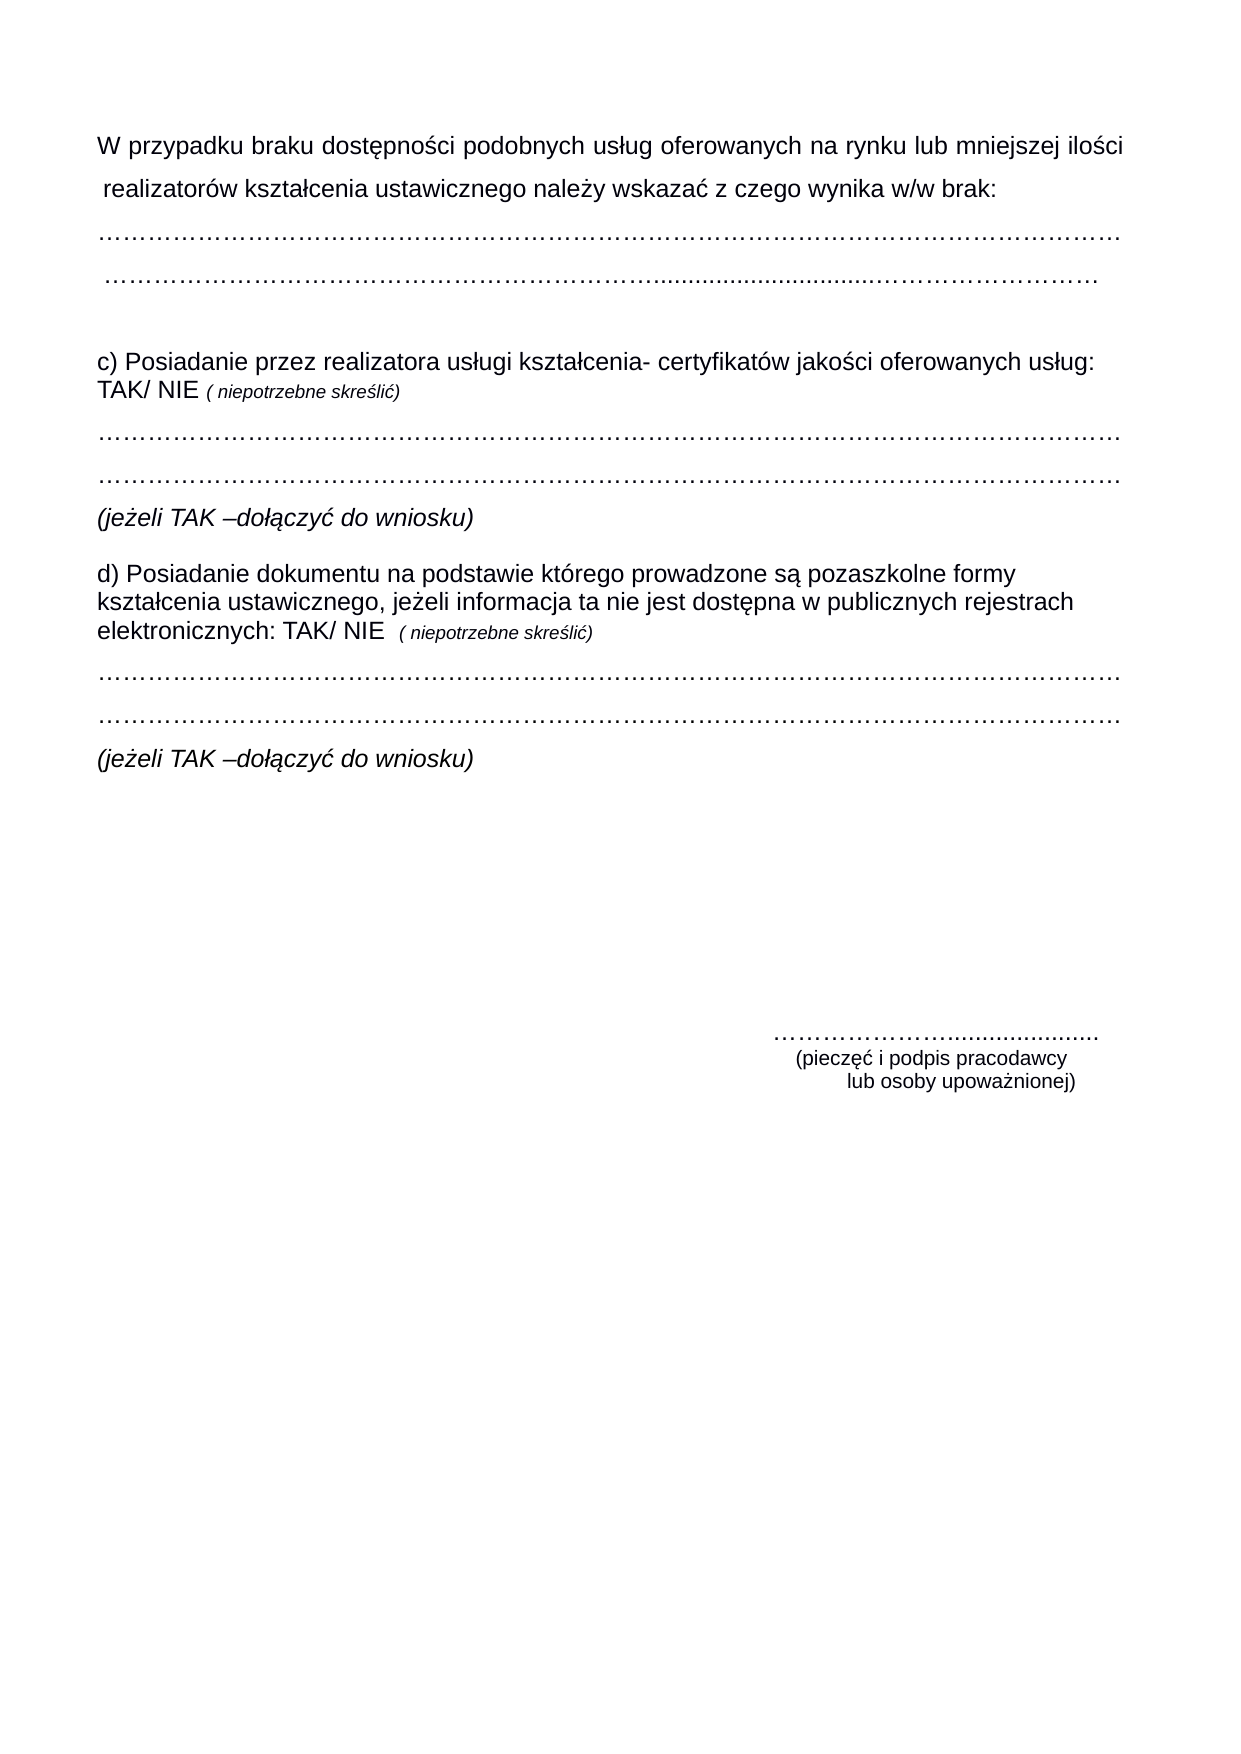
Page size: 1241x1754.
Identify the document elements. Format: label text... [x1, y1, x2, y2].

list ………………………………………………………………………………………………………………………………………………………………………................................……………………… [97, 217, 1125, 289]
text d) Posiadanie dokumentu na podstawie którego prowadzone są pozaszkolne formy kształcenia ustawicznego, jeżeli informacja ta nie jest dostępna w publicznych rejestrach elektronicznych: TAK/ NIE ( niepotrzebne skreślić) [97, 558, 1125, 645]
text …………………………………………………………………………………………………………………………………………………………………………………………………………………………(jeżeli TAK –dołączyć do wniosku) [97, 417, 1125, 532]
text …………………...................... [97, 959, 1125, 1045]
text (pieczęć i podpis pracodawcy [97, 1045, 1125, 1069]
list W przypadku braku dostępności podobnych usług oferowanych na rynku lub mniejszej ilości realizatorów kształcenia ustawicznego należy wskazać z czego wynika w/w brak: [97, 131, 1125, 203]
text lub osoby upoważnionej) [97, 1069, 1125, 1093]
text (jeżeli TAK –dołączyć do wniosku) [97, 743, 1125, 772]
text c) Posiadanie przez realizatora usługi kształcenia- certyfikatów jakości oferowanych usług: TAK/ NIE ( niepotrzebne skreślić) [97, 347, 1125, 404]
text ………………………………………………………………………………………………………………………………………………………………………………………………………………………… [97, 657, 1125, 729]
